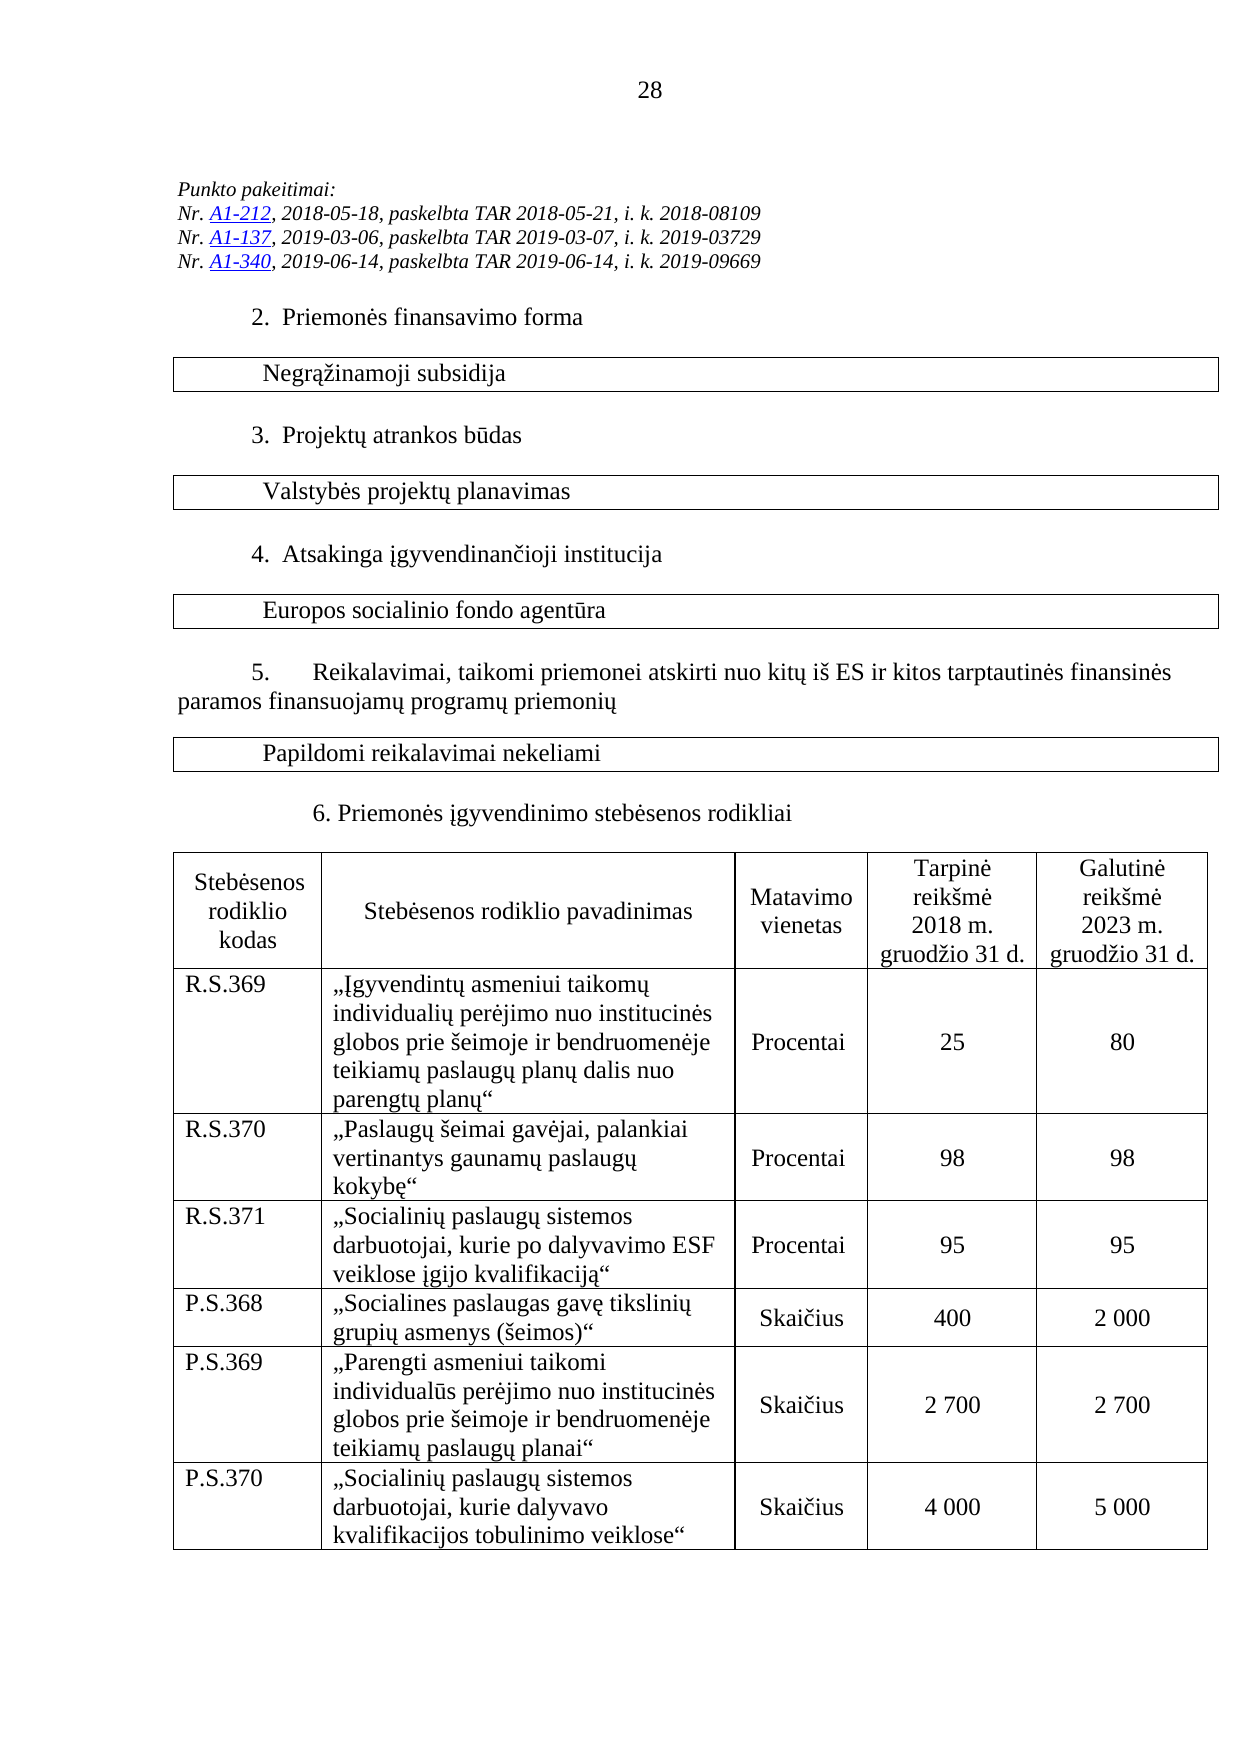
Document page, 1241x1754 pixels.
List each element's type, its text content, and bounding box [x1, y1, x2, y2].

table_cell 98 [1037, 1114, 1207, 1200]
table_cell P.S.369 [174, 1347, 321, 1462]
table_cell „Paslaugų šeimai gavėjai, palankiai vertinantys gaunamų paslaugų kokybę“ [322, 1114, 734, 1200]
table_cell 95 [868, 1201, 1036, 1287]
table_header Papildomi reikalavimai nekeliami [174, 738, 1218, 771]
table_cell „Parengti asmeniui taikomi individualūs perėjimo nuo institucinės globos prie šeimoje ir bendruomenėje teikiamų paslaugų planai“ [322, 1347, 734, 1462]
table_header Negrąžinamoji subsidija [174, 358, 1218, 391]
text 5. Reikalavimai, taikomi priemonei atskirti nuo kitų iš ES ir kitos tarptautinės finansinės paramos finansuojamų programų priemonių [177, 657, 1196, 715]
text Nr. A1-340, 2019-06-14, paskelbta TAR 2019-06-14, i. k. 2019-09669 [177, 249, 1196, 273]
table_header Matavimo vienetas [736, 853, 867, 968]
table_cell R.S.369 [174, 969, 321, 1113]
table_cell „Socialinių paslaugų sistemos darbuotojai, kurie po dalyvavimo ESF veiklose įgijo kvalifikaciją“ [322, 1201, 734, 1287]
text Punkto pakeitimai: [177, 177, 1196, 201]
table_cell 25 [868, 969, 1036, 1113]
table_cell 80 [1037, 969, 1207, 1113]
table_cell „Socialines paslaugas gavę tikslinių grupių asmenys (šeimos)“ [322, 1289, 734, 1346]
text 6. Priemonės įgyvendinimo stebėsenos rodikliai [177, 800, 1196, 826]
text 3. Projektų atrankos būdas [251, 421, 1196, 449]
table_cell 2 700 [868, 1347, 1036, 1462]
table_cell Procentai [736, 1201, 867, 1287]
table_header Europos socialinio fondo agentūra [174, 595, 1218, 628]
table_cell P.S.370 [174, 1463, 321, 1549]
table_cell 2 000 [1037, 1289, 1207, 1346]
text Nr. A1-212, 2018-05-18, paskelbta TAR 2018-05-21, i. k. 2018-08109 [177, 201, 1196, 225]
table_cell R.S.371 [174, 1201, 321, 1287]
text 4. Atsakinga įgyvendinančioji institucija [251, 539, 1196, 568]
table_header Valstybės projektų planavimas [174, 476, 1218, 509]
table_cell 4 000 [868, 1463, 1036, 1549]
table_cell Procentai [736, 1114, 867, 1200]
table_cell 5 000 [1037, 1463, 1207, 1549]
table_cell Skaičius [736, 1289, 867, 1346]
table_cell Skaičius [736, 1347, 867, 1462]
table_cell „Įgyvendintų asmeniui taikomų individualių perėjimo nuo institucinės globos prie šeimoje ir bendruomenėje teikiamų paslaugų planų dalis nuo parengtų planų“ [322, 969, 734, 1113]
table_cell Skaičius [736, 1463, 867, 1549]
text 2. Priemonės finansavimo forma [251, 302, 1196, 331]
text Nr. A1-137, 2019-03-06, paskelbta TAR 2019-03-07, i. k. 2019-03729 [177, 225, 1196, 249]
table_cell Procentai [736, 969, 867, 1113]
table_cell „Socialinių paslaugų sistemos darbuotojai, kurie dalyvavo kvalifikacijos tobulinimo veiklose“ [322, 1463, 734, 1549]
table_cell 98 [868, 1114, 1036, 1200]
table_cell P.S.368 [174, 1289, 321, 1346]
table_header Stebėsenos rodiklio kodas [174, 853, 321, 968]
table_cell 2 700 [1037, 1347, 1207, 1462]
table_header Tarpinė reikšmė 2018 m. gruodžio 31 d. [868, 853, 1036, 968]
table_header Galutinė reikšmė 2023 m. gruodžio 31 d. [1037, 853, 1207, 968]
table_cell 400 [868, 1289, 1036, 1346]
table_header Stebėsenos rodiklio pavadinimas [322, 853, 734, 968]
table_cell R.S.370 [174, 1114, 321, 1200]
table_cell 95 [1037, 1201, 1207, 1287]
